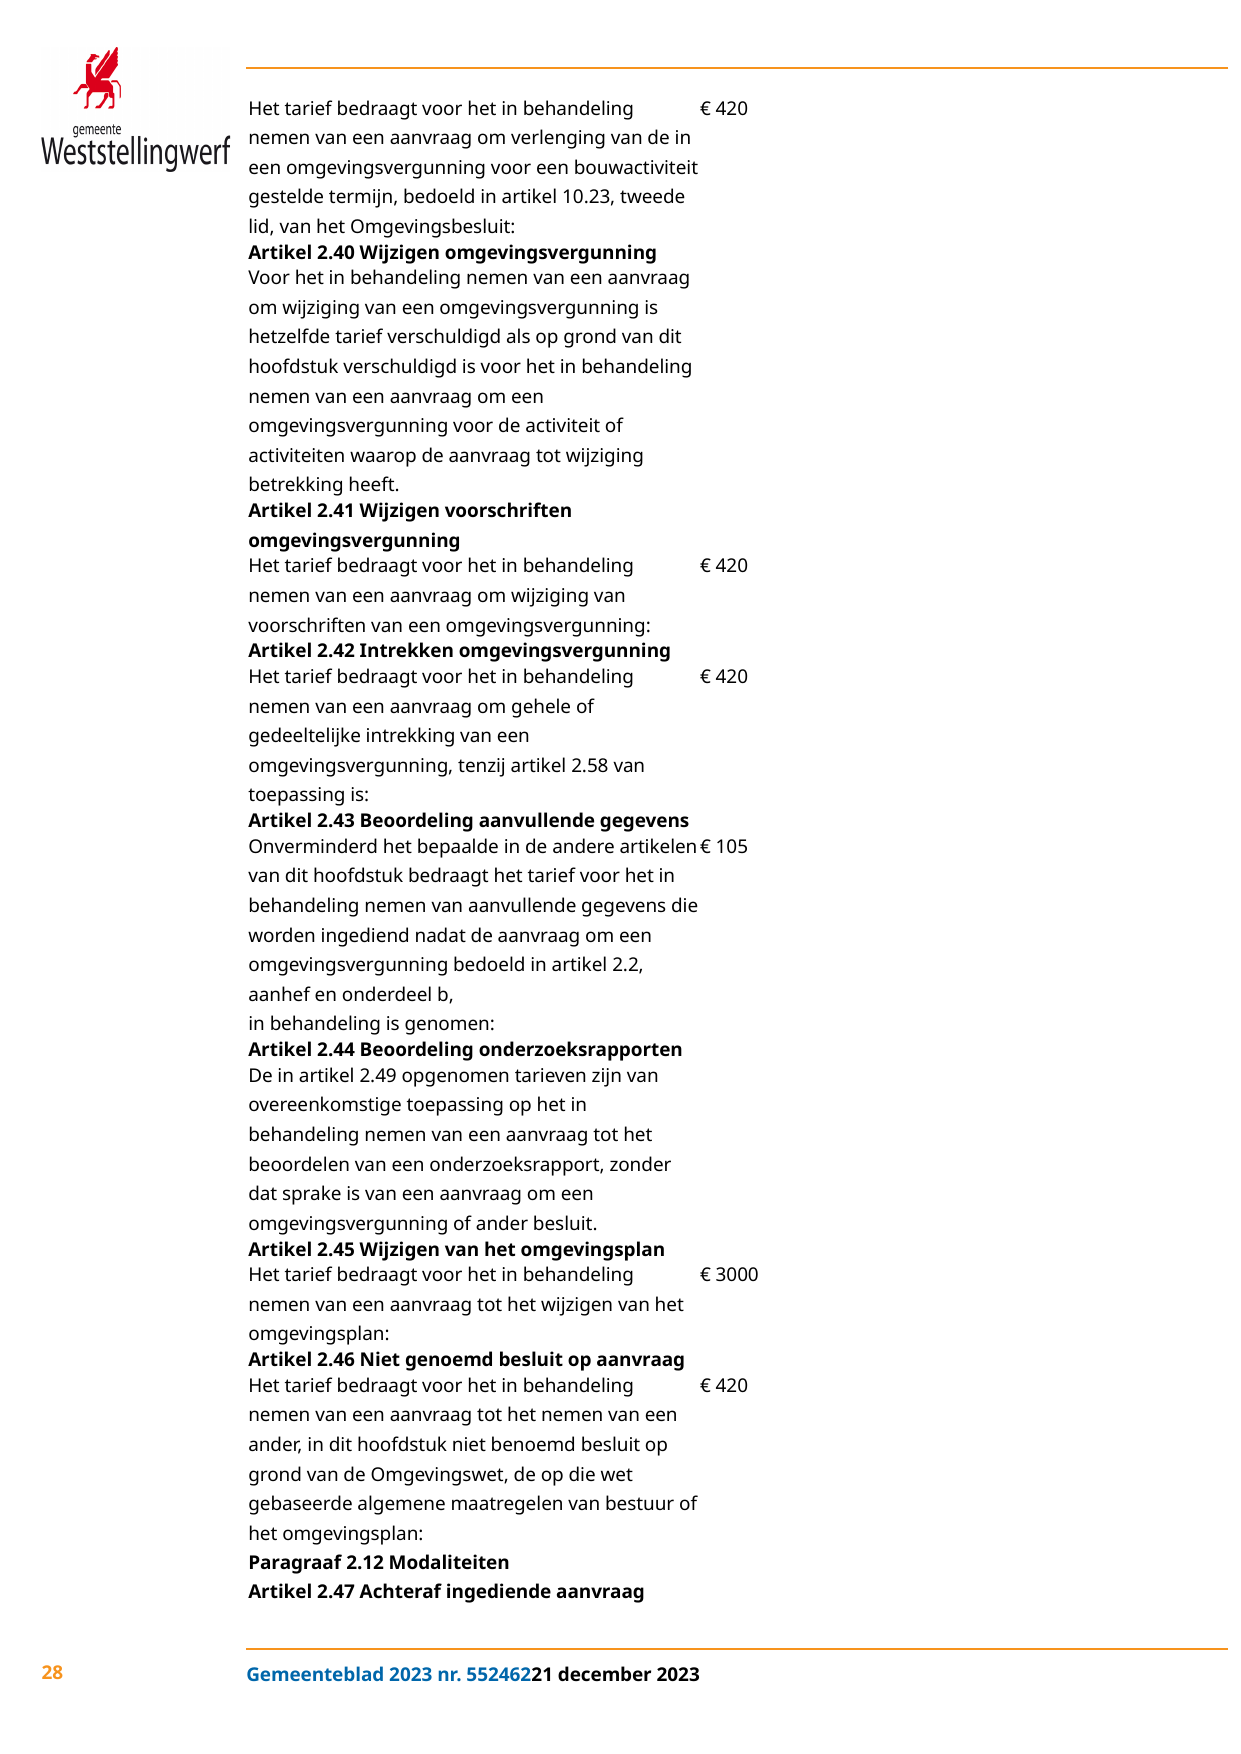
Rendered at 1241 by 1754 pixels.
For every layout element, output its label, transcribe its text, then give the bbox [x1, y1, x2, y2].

table_cell Artikel 2.44 Beoordeling onderzoeksrapporten [248, 1036, 700, 1062]
table_cell [700, 638, 1152, 663]
table_cell Artikel 2.46 Niet genoemd besluit op aanvraag [248, 1346, 700, 1372]
table_cell € 105 [700, 833, 1152, 1036]
table_cell [700, 1346, 1152, 1372]
table_cell [700, 1036, 1152, 1062]
table_cell Het tarief bedraagt voor het in behandeling nemen van een aanvraag om gehele of gedeeltelijke intrekking van een omgevingsvergunning, tenzij artikel 2.58 van toepassing is: [248, 663, 700, 807]
table_cell Het tarief bedraagt voor het in behandeling nemen van een aanvraag tot het nemen van een ander, in dit hoofdstuk niet benoemd besluit op grond van de Omgevingswet, de op die wet gebaseerde algemene maatregelen van bestuur of het omgevingsplan: [248, 1372, 700, 1546]
table_cell [700, 498, 1152, 553]
table_cell Het tarief bedraagt voor het in behandeling nemen van een aanvraag tot het wijzigen van het omgevingsplan: [248, 1261, 700, 1346]
table_cell € 3000 [700, 1261, 1152, 1346]
table_cell Het tarief bedraagt voor het in behandeling nemen van een aanvraag om wijziging van voorschriften van een omgevingsvergunning: [248, 553, 700, 638]
table_cell De in artikel 2.49 opgenomen tarieven zijn van overeenkomstige toepassing op het in behandeling nemen van een aanvraag tot het beoordelen van een onderzoeksrapport, zonder dat sprake is van een aanvraag om een omgevingsvergunning of ander besluit. [248, 1062, 700, 1236]
table_cell Het tarief bedraagt voor het in behandeling nemen van een aanvraag om verlenging van de in een omgevingsvergunning voor een bouwactiviteit gestelde termijn, bedoeld in artikel 10.23, tweede lid, van het Omgevingsbesluit: [248, 95, 700, 239]
table_cell € 420 [700, 1372, 1152, 1546]
table_cell € 420 [700, 553, 1152, 638]
table_cell Onverminderd het bepaalde in de andere artikelen van dit hoofdstuk bedraagt het tarief voor het in behandeling nemen van aanvullende gegevens die worden ingediend nadat de aanvraag om een omgevingsvergunning bedoeld in artikel 2.2, aanhef en onderdeel b, in behandeling is genomen: [248, 833, 700, 1036]
table_cell Artikel 2.42 Intrekken omgevingsvergunning [248, 638, 700, 663]
table_cell Artikel 2.41 Wijzigen voorschriften omgevingsvergunning [248, 498, 700, 553]
table_cell [700, 808, 1152, 833]
table_cell Artikel 2.45 Wijzigen van het omgevingsplan [248, 1236, 700, 1261]
table_cell [700, 265, 1152, 497]
table_cell [700, 1236, 1152, 1261]
table_header [850, 1579, 1152, 1604]
picture [41, 47, 231, 172]
table_cell Voor het in behandeling nemen van een aanvraag om wijziging van een omgevingsvergunning is hetzelfde tarief verschuldigd als op grond van dit hoofdstuk verschuldigd is voor het in behandeling nemen van een aanvraag om een omgevingsvergunning voor de activiteit of activiteiten waarop de aanvraag tot wijziging betrekking heeft. [248, 265, 700, 497]
text Paragraaf 2.12 Modaliteiten [248, 1549, 1152, 1575]
table_cell Artikel 2.40 Wijzigen omgevingsvergunning [248, 239, 700, 264]
table_cell Artikel 2.43 Beoordeling aanvullende gegevens [248, 808, 700, 833]
table_cell € 420 [700, 663, 1152, 807]
table_header Artikel 2.47 Achteraf ingediende aanvraag [248, 1579, 850, 1604]
table_cell € 420 [700, 95, 1152, 239]
table_cell [700, 1062, 1152, 1236]
table_cell [700, 239, 1152, 264]
